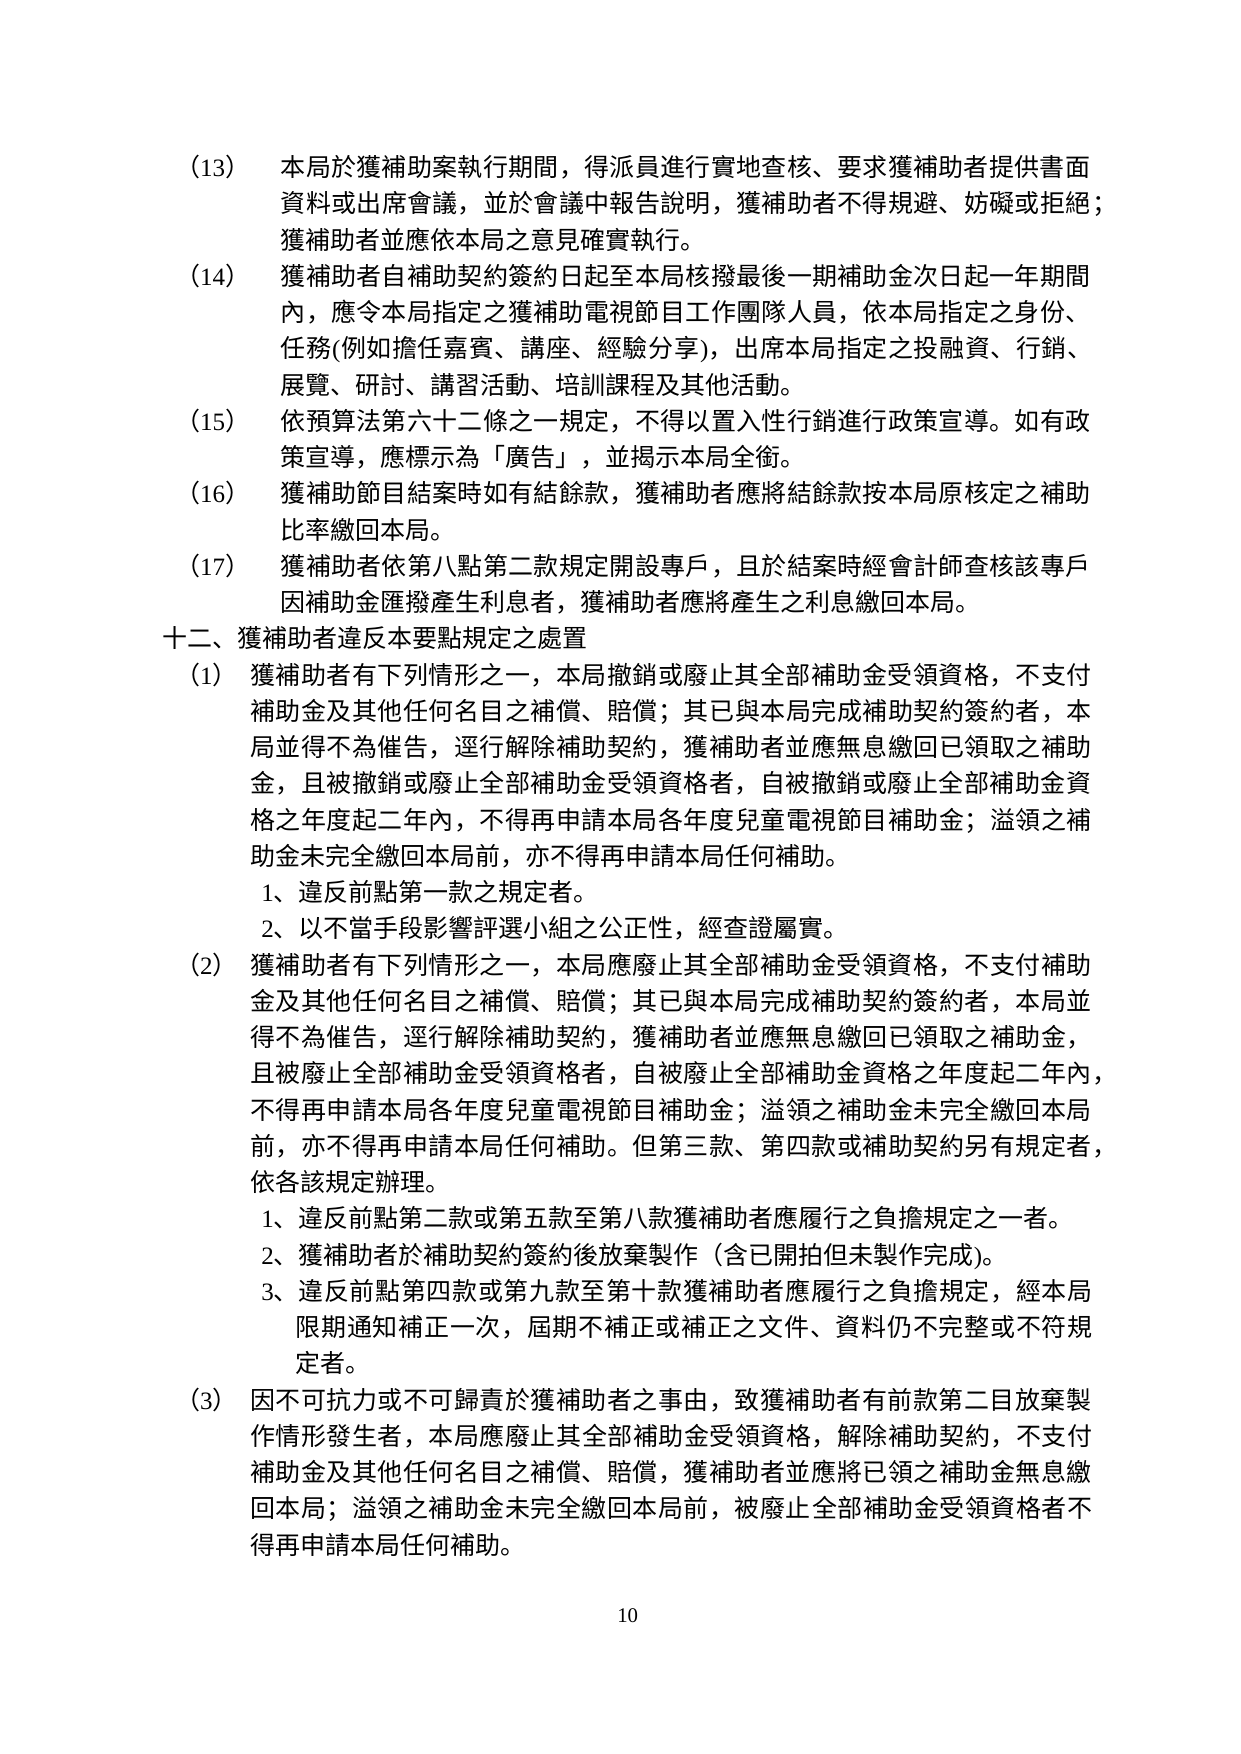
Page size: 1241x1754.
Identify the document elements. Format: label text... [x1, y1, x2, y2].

list 獲補助節目結案時如有結餘款，獲補助者應將結餘款按本局原核定之補助比率繳回本局。 [175, 474, 1092, 546]
list 依預算法第六十二條之一規定，不得以置入性行銷進行政策宣導。如有政策宣導，應標示為「廣告」，並揭示本局全銜。 [175, 401, 1092, 474]
list 違反前點第二款或第五款至第八款獲補助者應履行之負擔規定之一者。 [261, 1199, 1092, 1235]
list 獲補助者依第八點第二款規定開設專戶，且於結案時經會計師查核該專戶因補助金匯撥產生利息者，獲補助者應將產生之利息繳回本局。 [175, 546, 1092, 619]
list 本局於獲補助案執行期間，得派員進行實地查核、要求獲補助者提供書面資料或出席會議，並於會議中報告說明，獲補助者不得規避、妨礙或拒絕；獲補助者並應依本局之意見確實執行。 [175, 148, 1092, 256]
list 獲補助者有下列情形之一，本局應廢止其全部補助金受領資格，不支付補助金及其他任何名目之補償、賠償；其已與本局完成補助契約簽約者，本局並得不為催告，逕行解除補助契約，獲補助者並應無息繳回已領取之補助金，且被廢止全部補助金受領資格者，自被廢止全部補助金資格之年度起二年內，不得再申請本局各年度兒童電視節目補助金；溢領之補助金未完全繳回本局前，亦不得再申請本局任何補助。但第三款、第四款或補助契約另有規定者，依各該規定辦理。 [175, 945, 1092, 1199]
list 獲補助者自補助契約簽約日起至本局核撥最後一期補助金次日起一年期間內，應令本局指定之獲補助電視節目工作團隊人員，依本局指定之身份、任務(例如擔任嘉賓、講座、經驗分享)，出席本局指定之投融資、行銷、展覽、研討、講習活動、培訓課程及其他活動。 [175, 256, 1092, 401]
text 十二、獲補助者違反本要點規定之處置 [162, 619, 1092, 655]
list 違反前點第四款或第九款至第十款獲補助者應履行之負擔規定，經本局限期通知補正一次，屆期不補正或補正之文件、資料仍不完整或不符規定者。 [261, 1271, 1092, 1380]
list 獲補助者於補助契約簽約後放棄製作（含已開拍但未製作完成)。 [261, 1235, 1092, 1271]
list 因不可抗力或不可歸責於獲補助者之事由，致獲補助者有前款第二目放棄製作情形發生者，本局應廢止其全部補助金受領資格，解除補助契約，不支付補助金及其他任何名目之補償、賠償，獲補助者並應將已領之補助金無息繳回本局；溢領之補助金未完全繳回本局前，被廢止全部補助金受領資格者不得再申請本局任何補助。 [175, 1380, 1092, 1561]
list 違反前點第一款之規定者。 [261, 873, 1092, 909]
list 獲補助者有下列情形之一，本局撤銷或廢止其全部補助金受領資格，不支付補助金及其他任何名目之補償、賠償；其已與本局完成補助契約簽約者，本局並得不為催告，逕行解除補助契約，獲補助者並應無息繳回已領取之補助金，且被撤銷或廢止全部補助金受領資格者，自被撤銷或廢止全部補助金資格之年度起二年內，不得再申請本局各年度兒童電視節目補助金；溢領之補助金未完全繳回本局前，亦不得再申請本局任何補助。 [175, 655, 1092, 873]
list 以不當手段影響評選小組之公正性，經查證屬實。 [261, 909, 1092, 945]
